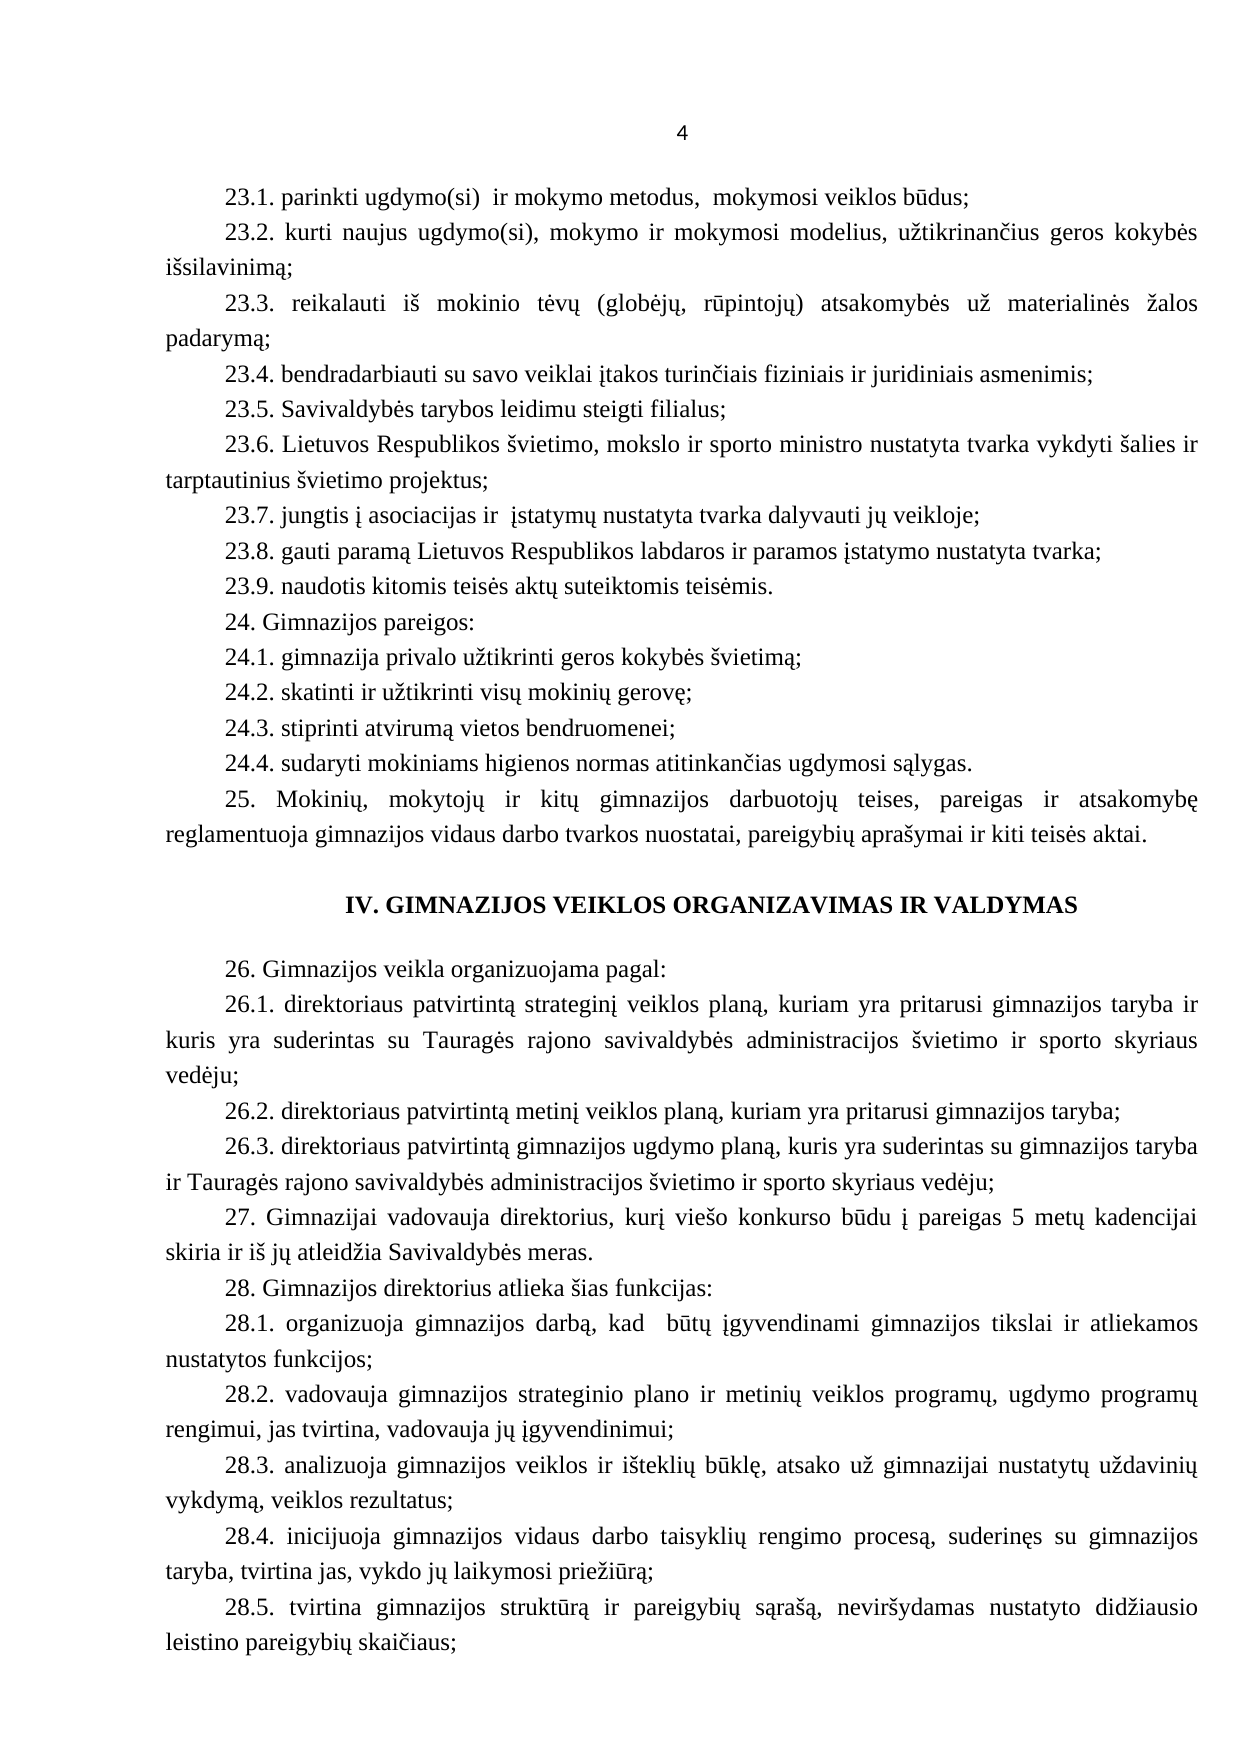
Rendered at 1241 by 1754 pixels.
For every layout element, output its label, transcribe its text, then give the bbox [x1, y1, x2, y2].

text 27. Gimnazijai vadovauja direktorius, kurį viešo konkurso būdu į pareigas 5 metų kadencijai skiria ir iš jų atleidžia Savivaldybės meras. [165, 1195, 1199, 1266]
text 23.8. gauti paramą Lietuvos Respublikos labdaros ir paramos įstatymo nustatyta tvarka; [165, 529, 1199, 564]
text 24.3. stiprinti atvirumą vietos bendruomenei; [165, 706, 1199, 742]
text 24.2. skatinti ir užtikrinti visų mokinių gerovę; [165, 671, 1199, 706]
text 26.2. direktoriaus patvirtintą metinį veiklos planą, kuriam yra pritarusi gimnazijos taryba; [165, 1089, 1199, 1124]
text 26.3. direktoriaus patvirtintą gimnazijos ugdymo planą, kuris yra suderintas su gimnazijos taryba ir Tauragės rajono savivaldybės administracijos švietimo ir sporto skyriaus vedėju; [165, 1124, 1199, 1195]
text 28. Gimnazijos direktorius atlieka šias funkcijas: [165, 1266, 1199, 1302]
text 24.1. gimnazija privalo užtikrinti geros kokybės švietimą; [165, 635, 1199, 671]
text 23.4. bendradarbiauti su savo veiklai įtakos turinčiais fiziniais ir juridiniais asmenimis; [165, 352, 1199, 387]
text 23.2. kurti naujus ugdymo(si), mokymo ir mokymosi modelius, užtikrinančius geros kokybės išsilavinimą; [165, 210, 1199, 281]
text 24.4. sudaryti mokiniams higienos normas atitinkančias ugdymosi sąlygas. [165, 742, 1199, 777]
text 23.9. naudotis kitomis teisės aktų suteiktomis teisėmis. [165, 564, 1199, 600]
text 23.1. parinkti ugdymo(si) ir mokymo metodus, mokymosi veiklos būdus; [165, 175, 1199, 210]
text IV. GIMNAZIJOS VEIKLOS ORGANIZAVIMAS IR VALDYMAS [165, 883, 1199, 919]
text 26. Gimnazijos veikla organizuojama pagal: [165, 947, 1199, 983]
text 23.3. reikalauti iš mokinio tėvų (globėjų, rūpintojų) atsakomybės už materialinės žalos padarymą; [165, 281, 1199, 352]
text 28.4. inicijuoja gimnazijos vidaus darbo taisyklių rengimo procesą, suderinęs su gimnazijos taryba, tvirtina jas, vykdo jų laikymosi priežiūrą; [165, 1514, 1199, 1585]
text 28.1. organizuoja gimnazijos darbą, kad būtų įgyvendinami gimnazijos tikslai ir atliekamos nustatytos funkcijos; [165, 1302, 1199, 1372]
text 23.6. Lietuvos Respublikos švietimo, mokslo ir sporto ministro nustatyta tvarka vykdyti šalies ir tarptautinius švietimo projektus; [165, 423, 1199, 494]
text 28.5. tvirtina gimnazijos struktūrą ir pareigybių sąrašą, neviršydamas nustatyto didžiausio leistino pareigybių skaičiaus; [165, 1585, 1199, 1656]
text 25. Mokinių, mokytojų ir kitų gimnazijos darbuotojų teises, pareigas ir atsakomybę reglamentuoja gimnazijos vidaus darbo tvarkos nuostatai, pareigybių aprašymai ir kiti teisės aktai. [165, 777, 1199, 848]
text 24. Gimnazijos pareigos: [165, 600, 1199, 635]
text 23.7. jungtis į asociacijas ir įstatymų nustatyta tvarka dalyvauti jų veikloje; [165, 494, 1199, 529]
text 23.5. Savivaldybės tarybos leidimu steigti filialus; [165, 387, 1199, 423]
text 28.3. analizuoja gimnazijos veiklos ir išteklių būklę, atsako už gimnazijai nustatytų uždavinių vykdymą, veiklos rezultatus; [165, 1443, 1199, 1514]
text 28.2. vadovauja gimnazijos strateginio plano ir metinių veiklos programų, ugdymo programų rengimui, jas tvirtina, vadovauja jų įgyvendinimui; [165, 1372, 1199, 1443]
text 26.1. direktoriaus patvirtintą strateginį veiklos planą, kuriam yra pritarusi gimnazijos taryba ir kuris yra suderintas su Tauragės rajono savivaldybės administracijos švietimo ir sporto skyriaus vedėju; [165, 983, 1199, 1089]
